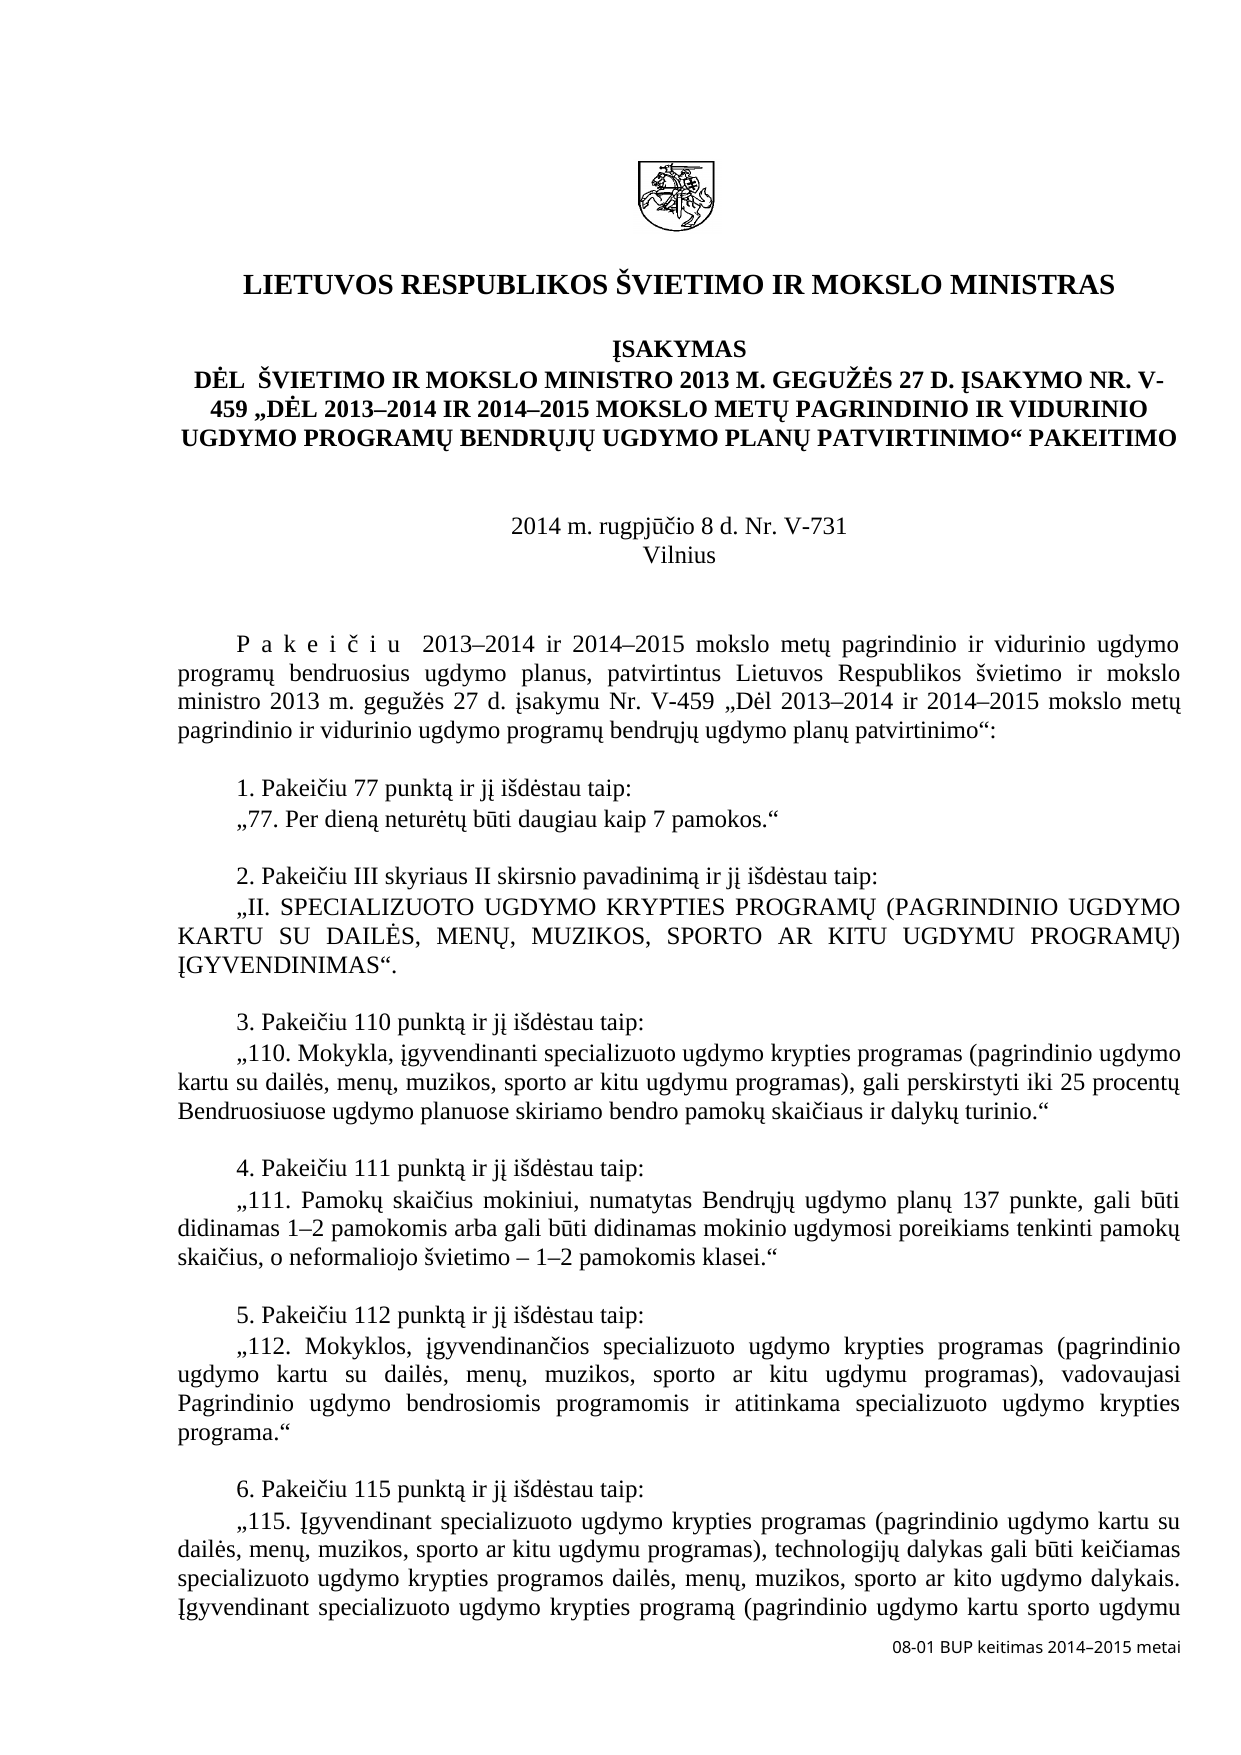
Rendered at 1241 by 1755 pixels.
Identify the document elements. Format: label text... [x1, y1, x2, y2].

text Vilnius [177, 540, 1181, 569]
text 3. Pakeičiu 110 punktą ir jį išdėstau taip: [177, 1007, 1181, 1036]
text P a k e i č i u 2013–2014 ir 2014–2015 mokslo metų pagrindinio ir vidurinio ugdymo programų bendruosius ugdymo planus, patvirtintus Lietuvos Respublikos švietimo ir mokslo ministro 2013 m. gegužės 27 d. įsakymu Nr. V-459 „Dėl 2013–2014 ir 2014–2015 mokslo metų pagrindinio ir vidurinio ugdymo programų bendrųjų ugdymo planų patvirtinimo“: [177, 629, 1181, 744]
text „110. Mokykla, įgyvendinanti specializuoto ugdymo krypties programas (pagrindinio ugdymo kartu su dailės, menų, muzikos, sporto ar kitu ugdymu programas), gali perskirstyti iki 25 procentų Bendruosiuose ugdymo planuose skiriamo bendro pamokų skaičiaus ir dalykų turinio.“ [177, 1038, 1181, 1125]
text LIETUVOS RESPUBLIKOS ŠVIETIMO IR MOKSLO MINISTRAS [177, 267, 1181, 301]
text DĖL ŠVIETIMO IR MOKSLO MINISTRO 2013 M. GEGUŽĖS 27 D. ĮSAKYMO NR. V-459 „DĖL 2013–2014 IR 2014–2015 MOKSLO METŲ PAGRINDINIO IR VIDURINIO UGDYMO PROGRAMŲ BENDRŲJŲ UGDYMO PLANŲ PATVIRTINIMO“ PAKEITIMO [177, 365, 1181, 480]
text 2014 m. rugpjūčio 8 d. Nr. V-731 [177, 511, 1181, 540]
text „II. SPECIALIZUOTO UGDYMO KRYPTIES PROGRAMŲ (PAGRINDINIO UGDYMO KARTU SU DAILĖS, MENŲ, MUZIKOS, SPORTO AR KITU UGDYMU PROGRAMŲ) ĮGYVENDINIMAS“. [177, 892, 1181, 979]
text „111. Pamokų skaičius mokiniui, numatytas Bendrųjų ugdymo planų 137 punkte, gali būti didinamas 1–2 pamokomis arba gali būti didinamas mokinio ugdymosi poreikiams tenkinti pamokų skaičius, o neformaliojo švietimo – 1–2 pamokomis klasei.“ [177, 1185, 1181, 1271]
text 5. Pakeičiu 112 punktą ir jį išdėstau taip: [177, 1300, 1181, 1328]
text ĮSAKYMAS [177, 334, 1181, 363]
text 4. Pakeičiu 111 punktą ir jį išdėstau taip: [177, 1153, 1181, 1182]
text 6. Pakeičiu 115 punktą ir jį išdėstau taip: [177, 1474, 1181, 1503]
text „112. Mokyklos, įgyvendinančios specializuoto ugdymo krypties programas (pagrindinio ugdymo kartu su dailės, menų, muzikos, sporto ar kitu ugdymu programas), vadovaujasi Pagrindinio ugdymo bendrosiomis programomis ir atitinkama specializuoto ugdymo krypties programa.“ [177, 1331, 1181, 1446]
text 2. Pakeičiu III skyriaus II skirsnio pavadinimą ir jį išdėstau taip: [177, 861, 1181, 890]
text „115. Įgyvendinant specializuoto ugdymo krypties programas (pagrindinio ugdymo kartu su dailės, menų, muzikos, sporto ar kitu ugdymu programas), technologijų dalykas gali būti keičiamas specializuoto ugdymo krypties programos dailės, menų, muzikos, sporto ar kito ugdymo dalykais. Įgyvendinant specializuoto ugdymo krypties programą (pagrindinio ugdymo kartu sporto ugdymu [177, 1506, 1181, 1621]
text „77. Per dieną neturėtų būti daugiau kaip 7 pamokos.“ [177, 804, 1181, 832]
text 1. Pakeičiu 77 punktą ir jį išdėstau taip: [177, 773, 1181, 801]
